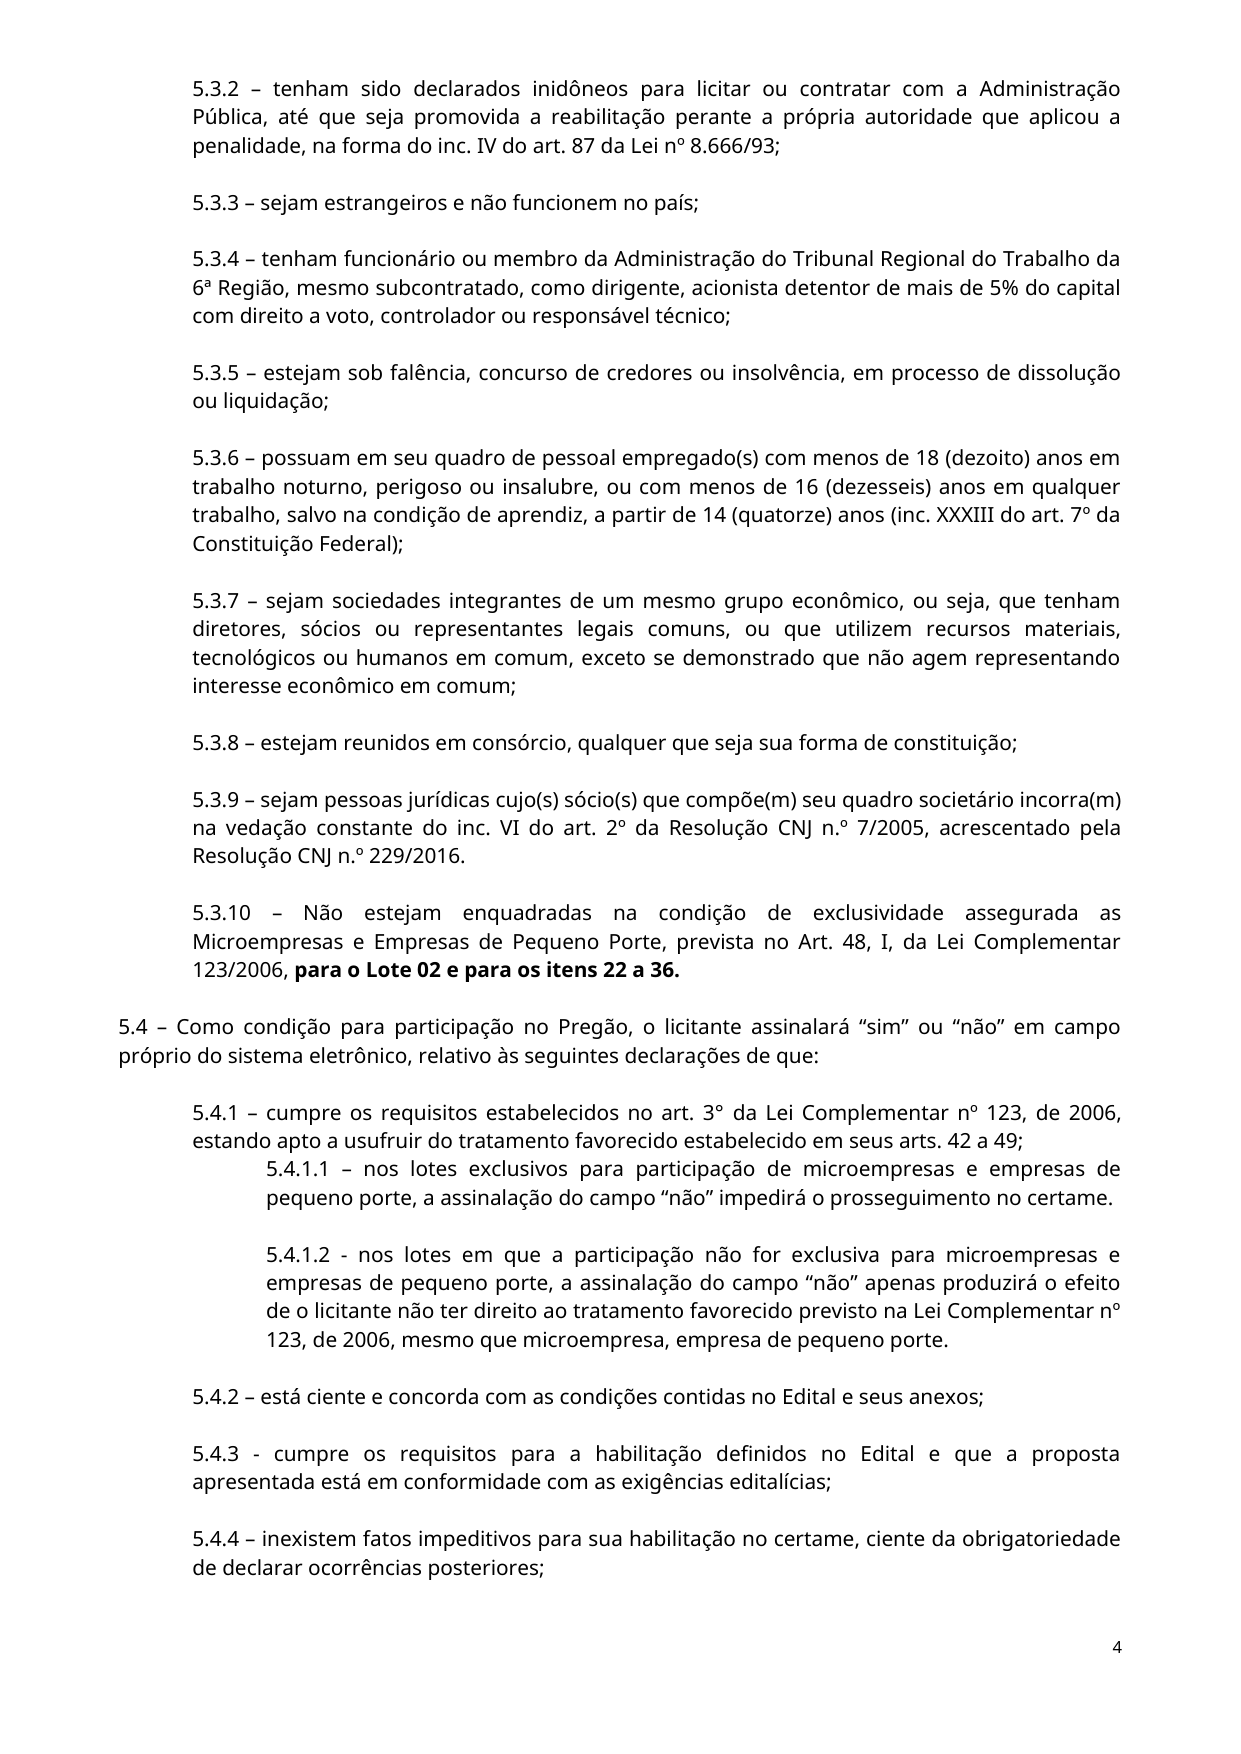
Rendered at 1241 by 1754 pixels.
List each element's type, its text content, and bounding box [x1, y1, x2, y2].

text 5.4.4 – inexistem fatos impeditivos para sua habilitação no certame, ciente da obrigatoriedade de declarar ocorrências posteriores; [192, 1524, 1122, 1581]
text 5.3.6 – possuam em seu quadro de pessoal empregado(s) com menos de 18 (dezoito) anos em trabalho noturno, perigoso ou insalubre, ou com menos de 16 (dezesseis) anos em qualquer trabalho, salvo na condição de aprendiz, a partir de 14 (quatorze) anos (inc. XXXIII do art. 7º da Constituição Federal); [192, 443, 1122, 557]
text 5.3.5 – estejam sob falência, concurso de credores ou insolvência, em processo de dissolução ou liquidação; [192, 358, 1122, 415]
text 5.3.8 – estejam reunidos em consórcio, qualquer que seja sua forma de constituição; [192, 728, 1122, 756]
text 5.3.4 – tenham funcionário ou membro da Administração do Tribunal Regional do Trabalho da 6ª Região, mesmo subcontratado, como dirigente, acionista detentor de mais de 5% do capital com direito a voto, controlador ou responsável técnico; [192, 244, 1122, 330]
text 5.4.3 - cumpre os requisitos para a habilitação definidos no Edital e que a proposta apresentada está em conformidade com as exigências editalícias; [192, 1439, 1122, 1496]
text 5.3.2 – tenham sido declarados inidôneos para licitar ou contratar com a Administração Pública, até que seja promovida a reabilitação perante a própria autoridade que aplicou a penalidade, na forma do inc. IV do art. 87 da Lei nº 8.666/93; [192, 74, 1122, 159]
text 5.3.9 – sejam pessoas jurídicas cujo(s) sócio(s) que compõe(m) seu quadro societário incorra(m) na vedação constante do inc. VI do art. 2º da Resolução CNJ n.º 7/2005, acrescentado pela Resolução CNJ n.º 229/2016. [192, 785, 1122, 870]
list 5.3.10 – Não estejam enquadradas na condição de exclusividade assegurada as Microempresas e Empresas de Pequeno Porte, prevista no Art. 48, I, da Lei Complementar 123/2006, para o Lote 02 e para os itens 22 a 36. [192, 898, 1122, 984]
text 5.4.1.2 - nos lotes em que a participação não for exclusiva para microempresas e empresas de pequeno porte, a assinalação do campo “não” apenas produzirá o efeito de o licitante não ter direito ao tratamento favorecido previsto na Lei Complementar nº 123, de 2006, mesmo que microempresa, empresa de pequeno porte. [266, 1240, 1122, 1353]
text 5.4 – Como condição para participação no Pregão, o licitante assinalará “sim” ou “não” em campo próprio do sistema eletrônico, relativo às seguintes declarações de que: [118, 1012, 1122, 1069]
text 5.4.1.1 – nos lotes exclusivos para participação de microempresas e empresas de pequeno porte, a assinalação do campo “não” impedirá o prosseguimento no certame. [266, 1154, 1122, 1211]
text 5.4.2 – está ciente e concorda com as condições contidas no Edital e seus anexos; [192, 1382, 1122, 1410]
text 5.3.3 – sejam estrangeiros e não funcionem no país; [192, 188, 1122, 216]
text 5.4.1 – cumpre os requisitos estabelecidos no art. 3° da Lei Complementar nº 123, de 2006, estando apto a usufruir do tratamento favorecido estabelecido em seus arts. 42 a 49; [192, 1098, 1122, 1154]
text 5.3.7 – sejam sociedades integrantes de um mesmo grupo econômico, ou seja, que tenham diretores, sócios ou representantes legais comuns, ou que utilizem recursos materiais, tecnológicos ou humanos em comum, exceto se demonstrado que não agem representando interesse econômico em comum; [192, 586, 1122, 699]
